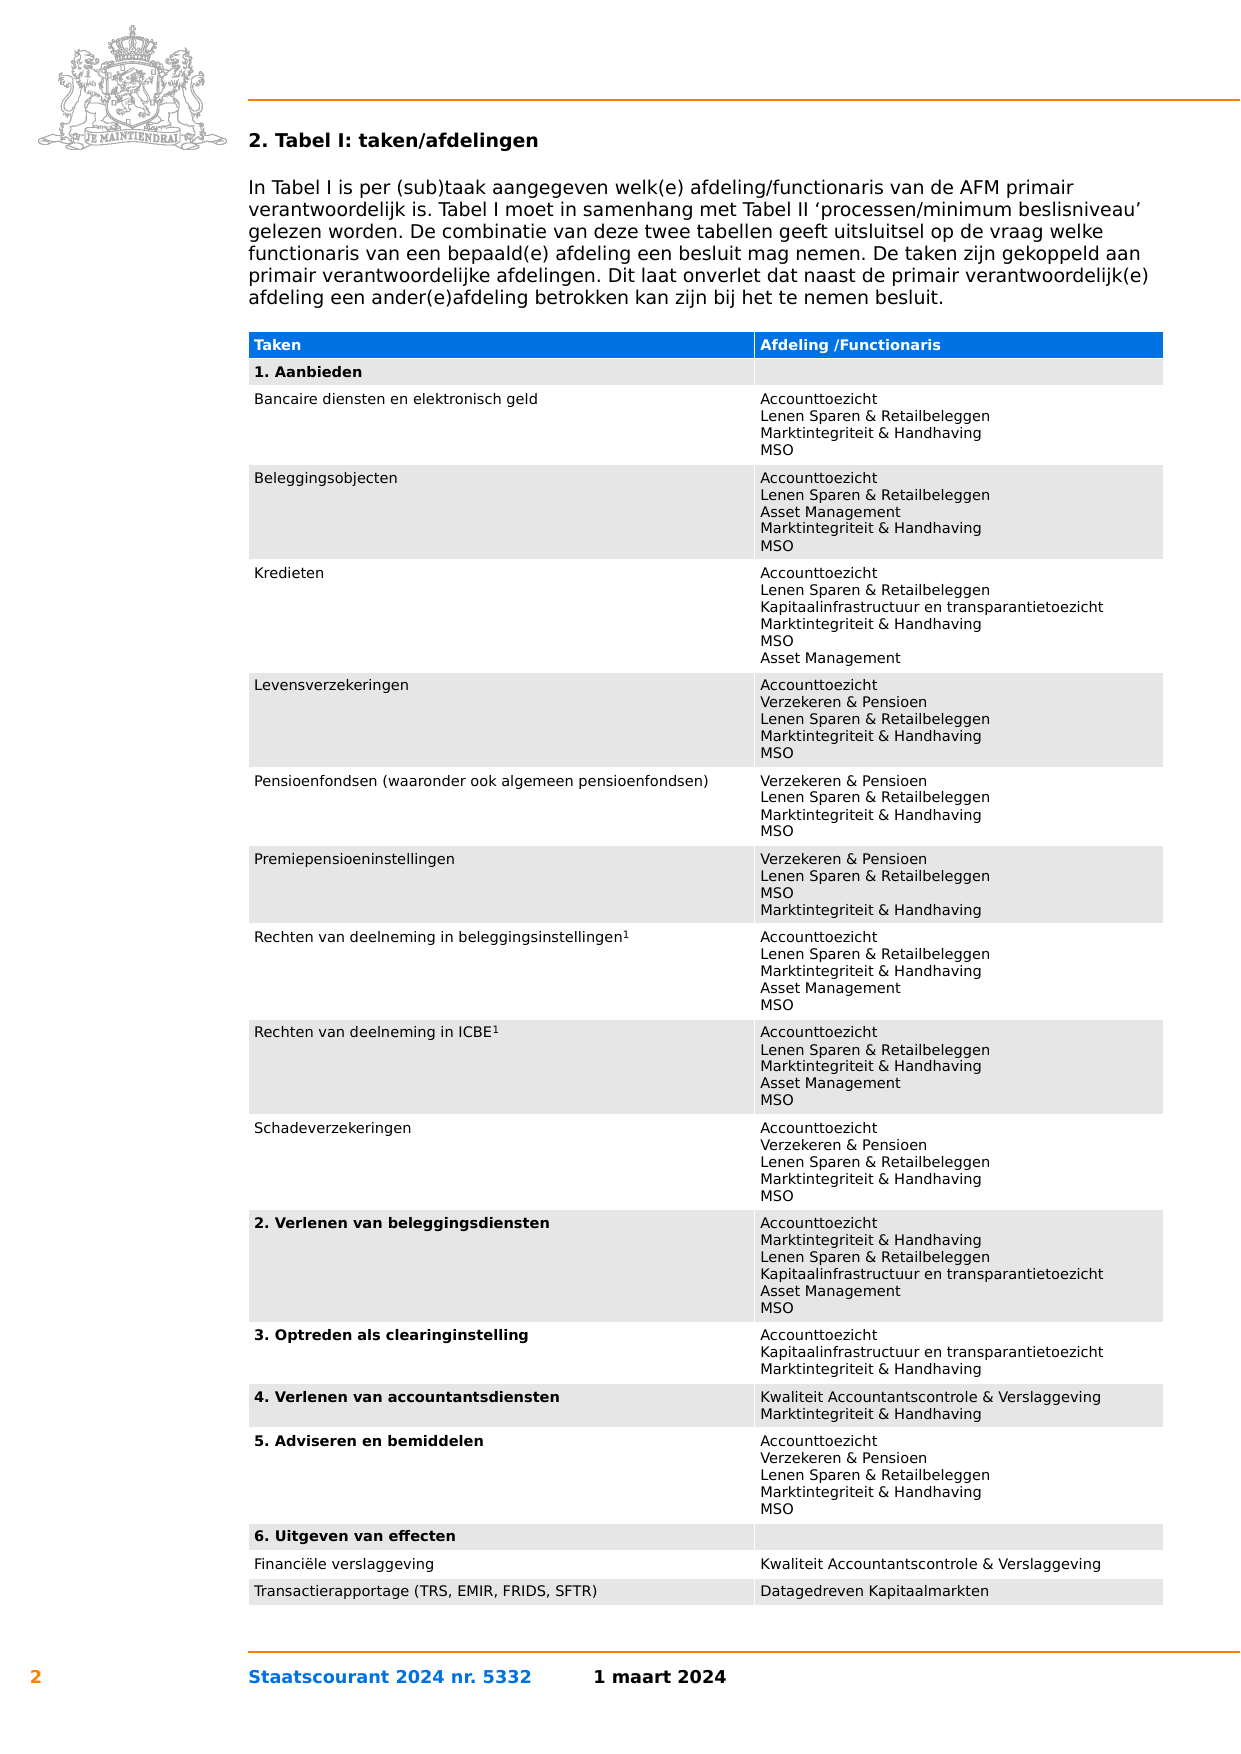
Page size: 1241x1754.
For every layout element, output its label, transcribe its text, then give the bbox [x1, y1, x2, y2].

table_cell Premiepensioeninstellingen [249, 846, 754, 923]
table_cell Accounttoezicht Lenen Sparen & Retailbeleggen Marktintegriteit & Handhaving Asset Management MSO [755, 1020, 1163, 1114]
table_cell 6. Uitgeven van effecten [249, 1524, 754, 1550]
table_cell Verzekeren & Pensioen Lenen Sparen & Retailbeleggen Marktintegriteit & Handhaving MSO [755, 768, 1163, 845]
table_cell Accounttoezicht Lenen Sparen & Retailbeleggen Kapitaalinfrastructuur en transparantietoezicht Marktintegriteit & Handhaving MSO Asset Management [755, 560, 1163, 671]
picture [38, 25, 227, 150]
table_cell Levensverzekeringen [249, 673, 754, 767]
table_cell Rechten van deelneming in ICBE1 [249, 1020, 754, 1114]
table_header Taken [249, 332, 754, 358]
table_header Afdeling /Functionaris [755, 332, 1163, 358]
table_cell Accounttoezicht Marktintegriteit & Handhaving Lenen Sparen & Retailbeleggen Kapitaalinfrastructuur en transparantietoezicht Asset Management MSO [755, 1210, 1163, 1322]
table_cell Accounttoezicht Verzekeren & Pensioen Lenen Sparen & Retailbeleggen Marktintegriteit & Handhaving MSO [755, 1428, 1163, 1523]
table_cell Datagedreven Kapitaalmarkten [755, 1579, 1163, 1605]
table_cell Pensioenfondsen (waaronder ook algemeen pensioenfondsen) [249, 768, 754, 845]
table_cell Accounttoezicht Kapitaalinfrastructuur en transparantietoezicht Marktintegriteit & Handhaving [755, 1323, 1163, 1383]
table_cell Accounttoezicht Lenen Sparen & Retailbeleggen Marktintegriteit & Handhaving MSO [755, 386, 1163, 464]
table_cell Kwaliteit Accountantscontrole & Verslaggeving Marktintegriteit & Handhaving [755, 1384, 1163, 1427]
subtitle 2. Tabel I: taken/afdelingen [248, 130, 1163, 152]
table_cell Beleggingsobjecten [249, 465, 754, 559]
table_cell [755, 359, 1163, 385]
table_cell 2. Verlenen van beleggingsdiensten [249, 1210, 754, 1322]
table_cell Financiële verslaggeving [249, 1551, 754, 1577]
table_cell [755, 1524, 1163, 1550]
table_cell Transactierapportage (TRS, EMIR, FRIDS, SFTR) [249, 1579, 754, 1605]
table_cell Accounttoezicht Lenen Sparen & Retailbeleggen Asset Management Marktintegriteit & Handhaving MSO [755, 465, 1163, 559]
text In Tabel I is per (sub)taak aangegeven welk(e) afdeling/functionaris van de AFM primair verantwoordelijk is. Tabel I moet in samenhang met Tabel II ‘processen/minimum beslisniveau’ gelezen worden. De combinatie van deze twee tabellen geeft uitsluitsel op de vraag welke functionaris van een bepaald(e) afdeling een besluit mag nemen. De taken zijn gekoppeld aan primair verantwoordelijke afdelingen. Dit laat onverlet dat naast de primair verantwoordelijk(e) afdeling een ander(e)afdeling betrokken kan zijn bij het te nemen besluit. [248, 177, 1163, 309]
table_cell Accounttoezicht Verzekeren & Pensioen Lenen Sparen & Retailbeleggen Marktintegriteit & Handhaving MSO [755, 1115, 1163, 1209]
table_cell 4. Verlenen van accountantsdiensten [249, 1384, 754, 1427]
table_cell Kredieten [249, 560, 754, 671]
table_cell Rechten van deelneming in beleggingsinstellingen1 [249, 924, 754, 1019]
table_cell Accounttoezicht Verzekeren & Pensioen Lenen Sparen & Retailbeleggen Marktintegriteit & Handhaving MSO [755, 673, 1163, 767]
table_cell Bancaire diensten en elektronisch geld [249, 386, 754, 464]
table_cell Kwaliteit Accountantscontrole & Verslaggeving [755, 1551, 1163, 1577]
table_cell 1. Aanbieden [249, 359, 754, 385]
table_cell Accounttoezicht Lenen Sparen & Retailbeleggen Marktintegriteit & Handhaving Asset Management MSO [755, 924, 1163, 1019]
table_cell Schadeverzekeringen [249, 1115, 754, 1209]
table_cell Verzekeren & Pensioen Lenen Sparen & Retailbeleggen MSO Marktintegriteit & Handhaving [755, 846, 1163, 923]
table_cell 3. Optreden als clearinginstelling [249, 1323, 754, 1383]
table_cell 5. Adviseren en bemiddelen [249, 1428, 754, 1523]
